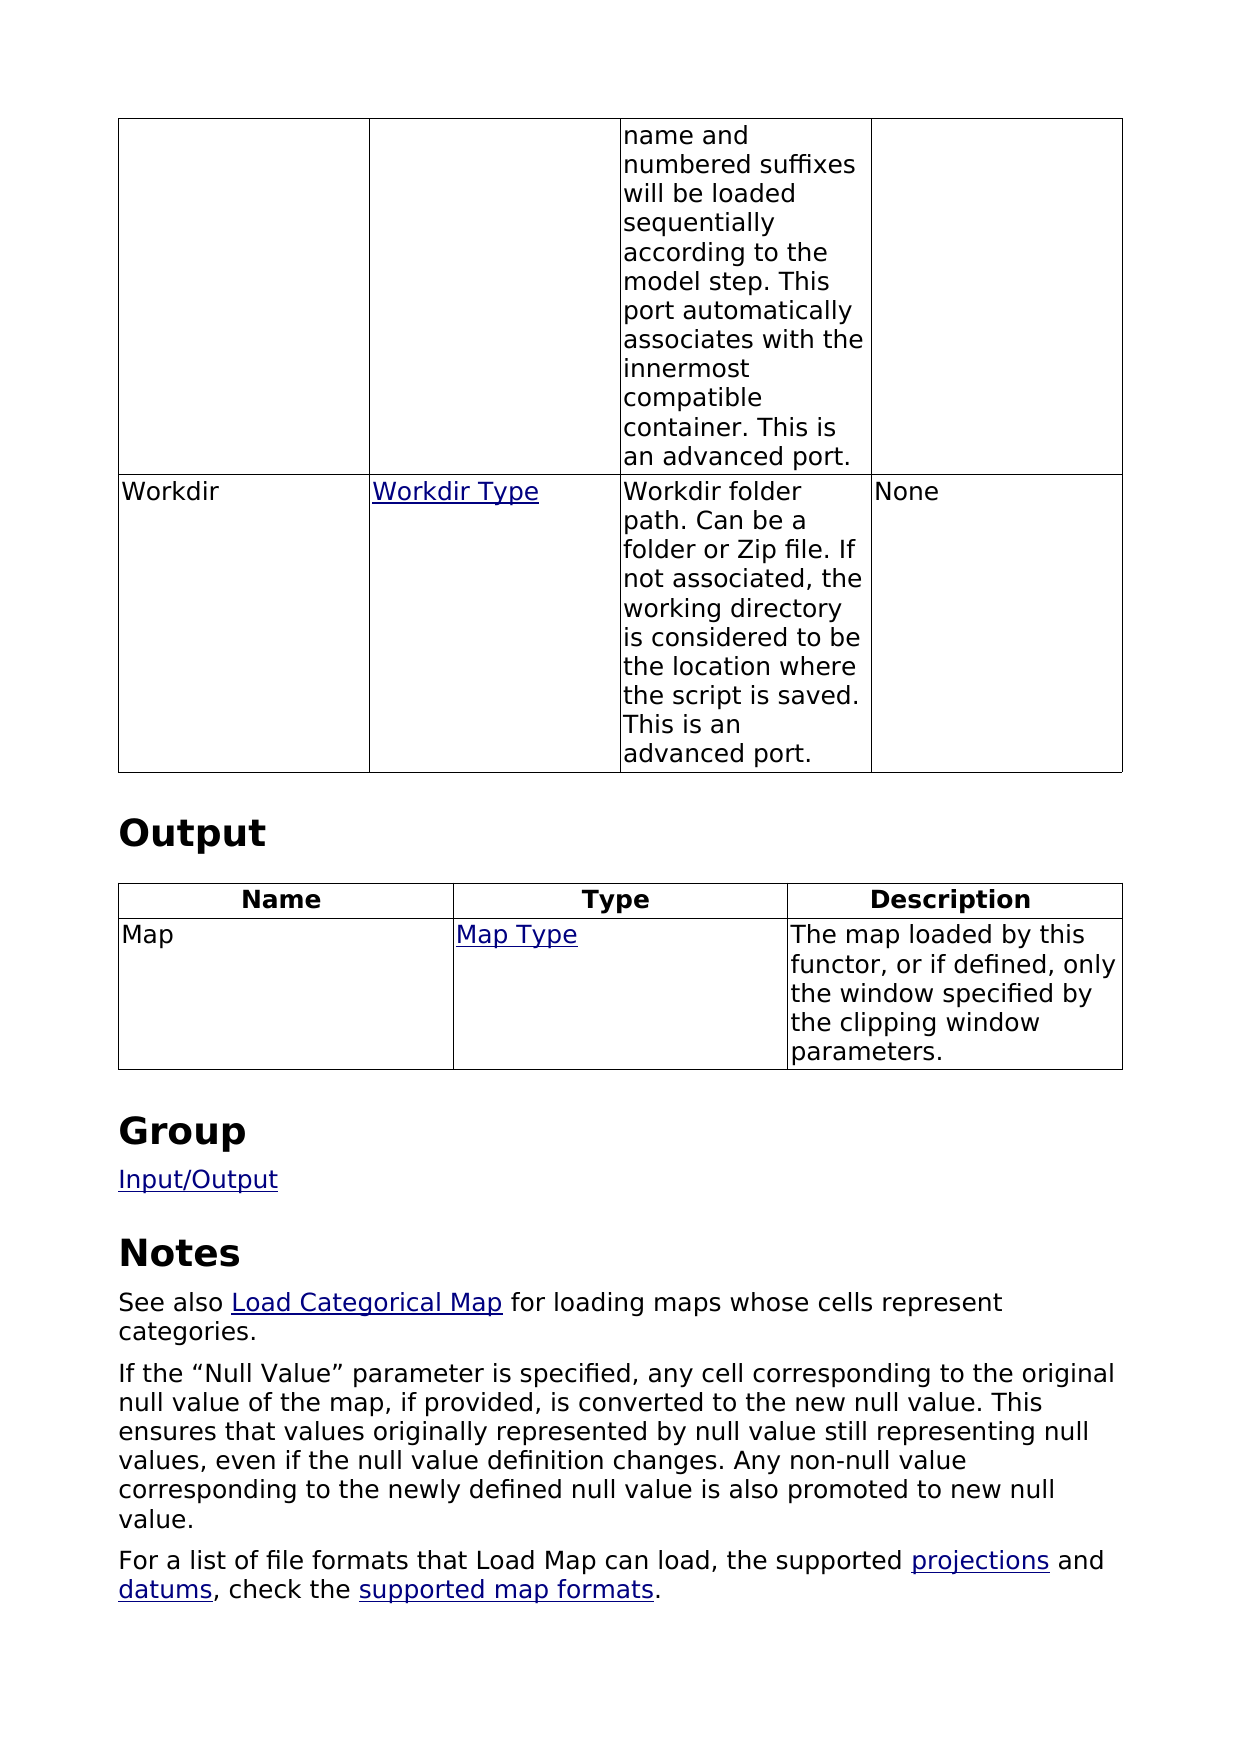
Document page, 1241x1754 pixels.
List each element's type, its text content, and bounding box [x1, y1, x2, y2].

table_cell [872, 119, 1122, 474]
table_cell [119, 119, 369, 474]
table_cell None [872, 475, 1122, 772]
text For a list of file formats that Load Map can load, the supported projections and datums, check the supported map formats. [118, 1547, 1122, 1605]
subtitle Notes [118, 1232, 1122, 1276]
table_cell The map loaded by this functor, or if defined, only the window specified by the clipping window parameters. [788, 919, 1122, 1069]
subtitle Group [118, 1109, 1122, 1153]
table_header Name [119, 884, 453, 918]
text If the “Null Value” parameter is specified, any cell corresponding to the original null value of the map, if provided, is converted to the new null value. This ensures that values originally represented by null value still representing null values, even if the null value definition changes. Any non-null value corresponding to the newly defined null value is also promoted to new null value. [118, 1359, 1122, 1534]
table_cell name and numbered suffixes will be loaded sequentially according to the model step. This port automatically associates with the innermost compatible container. This is an advanced port. [621, 119, 871, 474]
text See also Load Categorical Map for loading maps whose cells represent categories. [118, 1288, 1122, 1347]
table_header Type [454, 884, 787, 918]
table_cell Workdir folder path. Can be a folder or Zip file. If not associated, the working directory is considered to be the location where the script is saved. This is an advanced port. [621, 475, 871, 772]
table_cell [370, 119, 620, 474]
table_cell Map [119, 919, 453, 1069]
table_header Description [788, 884, 1122, 918]
subtitle Output [118, 812, 1122, 855]
text Input/Output [118, 1165, 1122, 1194]
table_cell Workdir Type [370, 475, 620, 772]
table_cell Workdir [119, 475, 369, 772]
table_cell Map Type [454, 919, 787, 1069]
